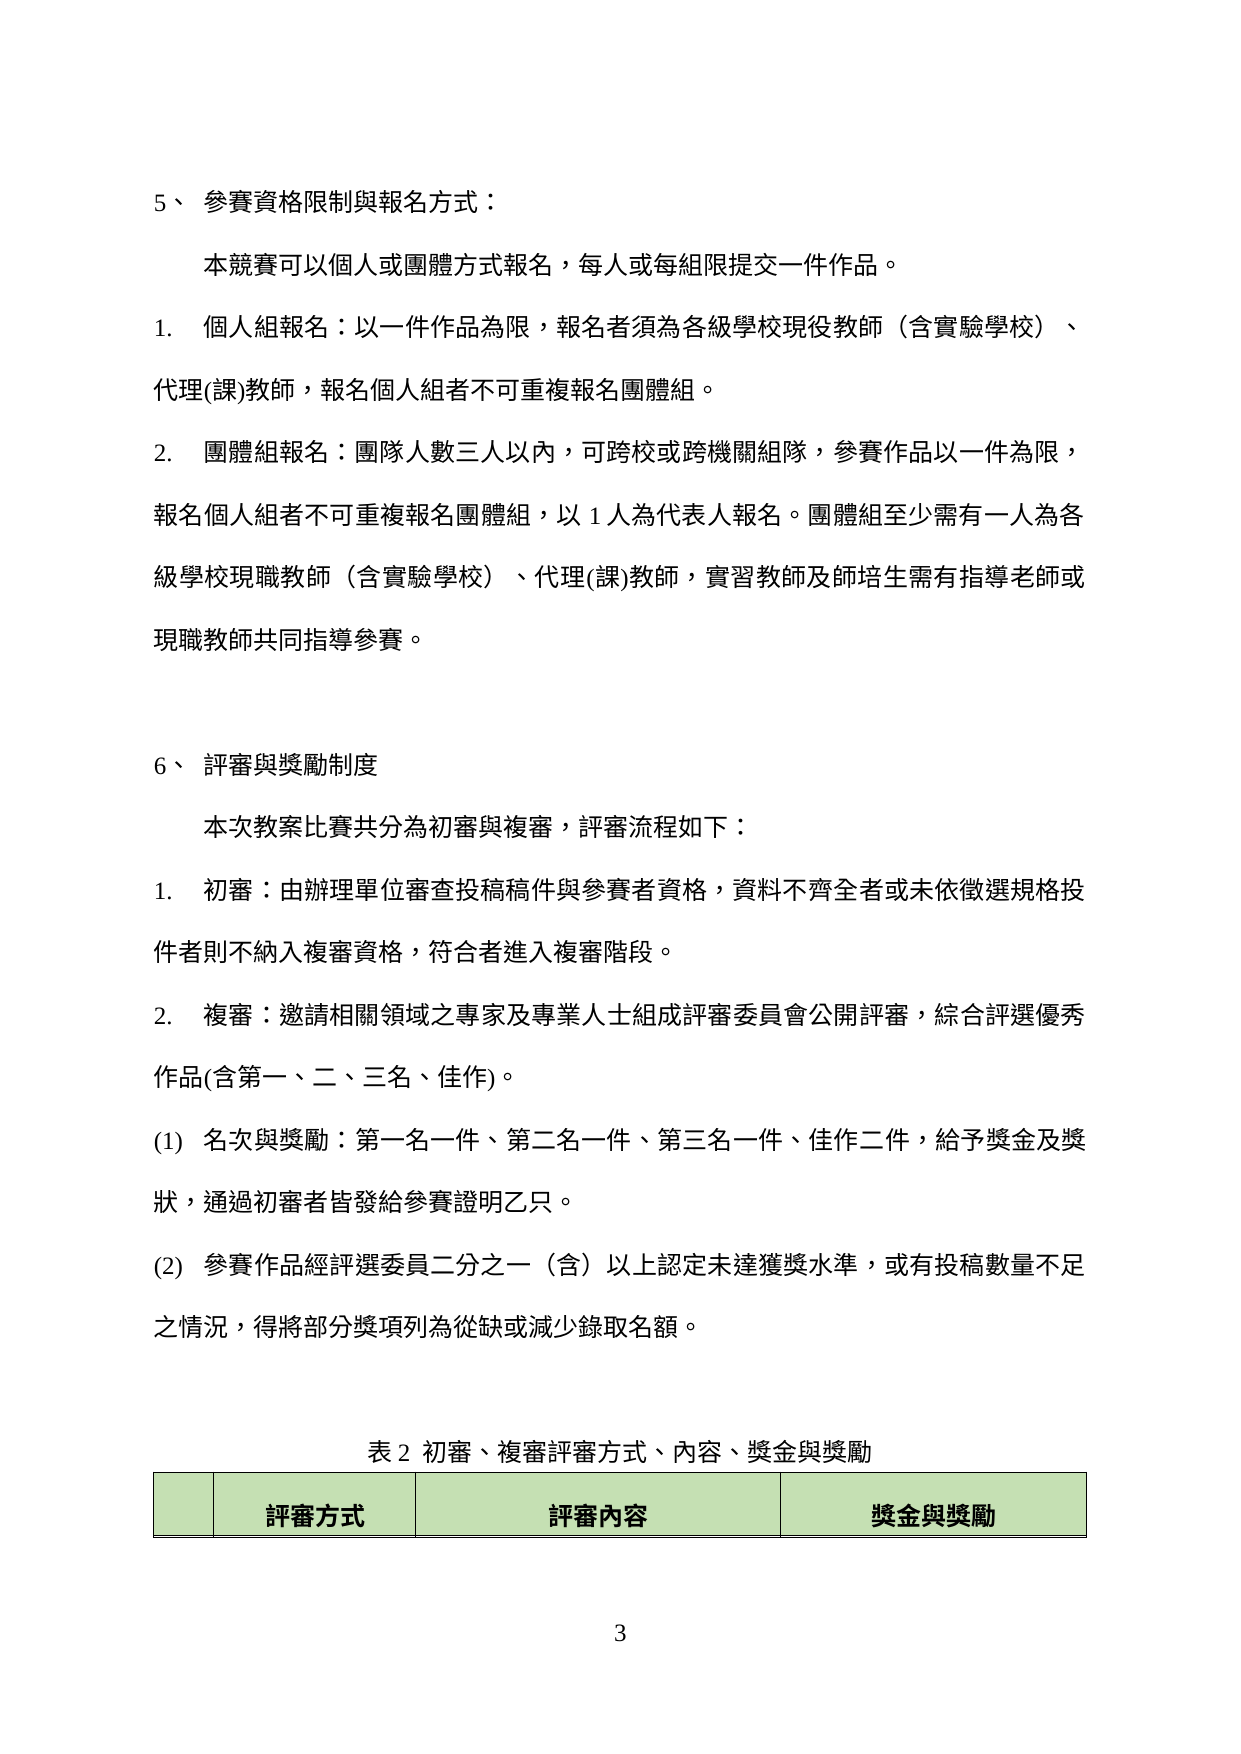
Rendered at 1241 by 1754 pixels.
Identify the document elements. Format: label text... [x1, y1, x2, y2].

table_header 評審內容 [416, 1473, 780, 1535]
text 本競賽可以個人或團體方式報名，每人或每組限提交一件作品。 [203, 222, 1087, 284]
table_header [154, 1473, 213, 1535]
list 評審與獎勵制度 [153, 722, 1087, 784]
list 複審：邀請相關領域之專家及專業人士組成評審委員會公開評審，綜合評選優秀作品(含第一、二、三名、佳作)。 [153, 972, 1087, 1097]
text 本次教案比賽共分為初審與複審，評審流程如下： [203, 784, 1087, 847]
list 名次與獎勵：第一名一件、第二名一件、第三名一件、佳作二件，給予獎金及獎狀，通過初審者皆發給參賽證明乙只。 [153, 1097, 1087, 1222]
list 參賽作品經評選委員二分之一（含）以上認定未達獲獎水準，或有投稿數量不足之情況，得將部分獎項列為從缺或減少錄取名額。 [153, 1222, 1087, 1347]
list 個人組報名：以一件作品為限，報名者須為各級學校現役教師（含實驗學校）、代理(課)教師，報名個人組者不可重複報名團體組。 [153, 284, 1087, 409]
table_header 評審方式 [214, 1473, 415, 1535]
list 初審：由辦理單位審查投稿稿件與參賽者資格，資料不齊全者或未依徵選規格投件者則不納入複審資格，符合者進入複審階段。 [153, 847, 1087, 972]
table_header 獎金與獎勵 [781, 1473, 1086, 1535]
text 表2 初審、複審評審方式、內容、獎金與獎勵 [153, 1409, 1087, 1472]
list 團體組報名：團隊人數三人以內，可跨校或跨機關組隊，參賽作品以一件為限，報名個人組者不可重複報名團體組，以1人為代表人報名。團體組至少需有一人為各級學校現職教師（含實驗學校）、代理(課)教師，實習教師及師培生需有指導老師或現職教師共同指導參賽。 [153, 409, 1087, 659]
list 參賽資格限制與報名方式： [153, 159, 1087, 222]
